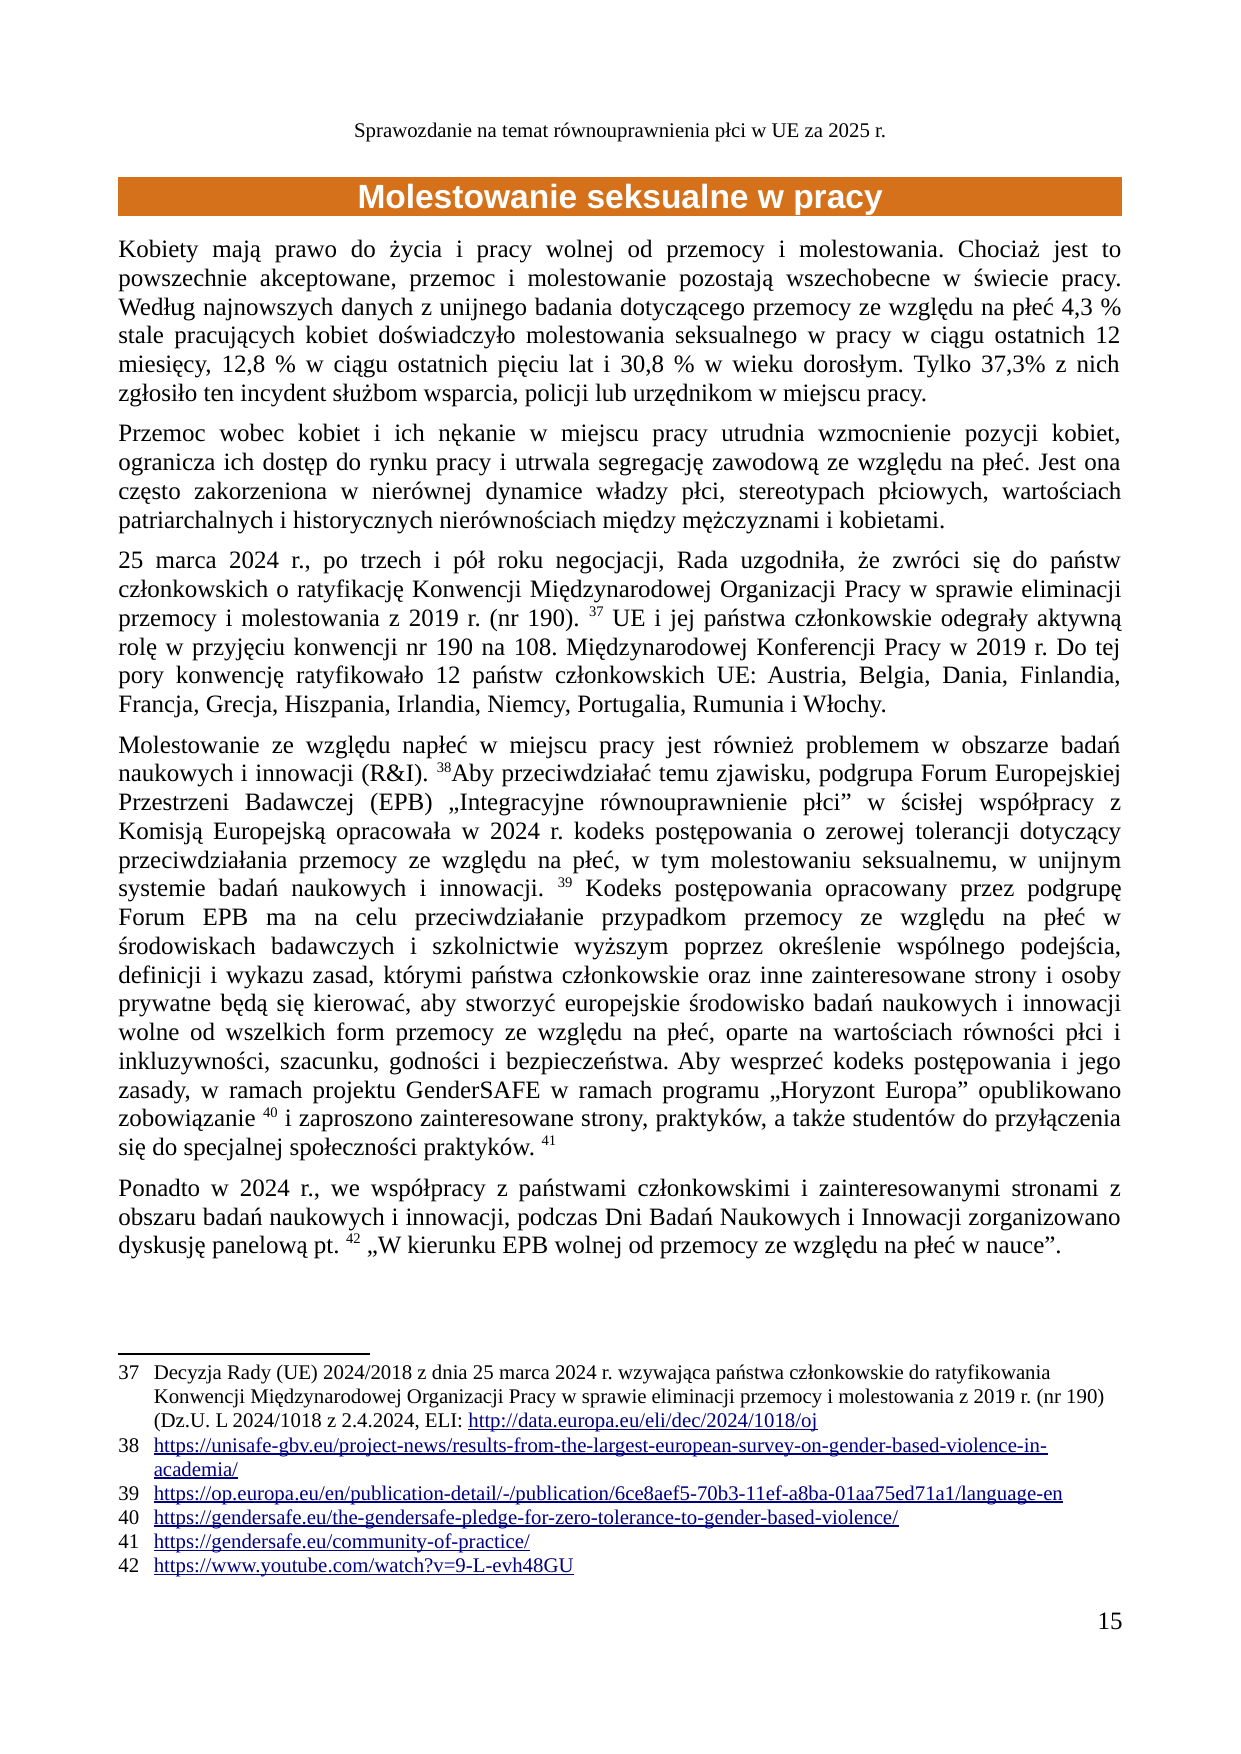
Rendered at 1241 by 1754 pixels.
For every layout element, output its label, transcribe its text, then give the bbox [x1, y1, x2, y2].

text https://gendersafe.eu/the-gendersafe-pledge-for-zero-tolerance-to-gender-based-violence/ [118, 1505, 1122, 1529]
text 25 marca 2024 r., po trzech i pół roku negocjacji, Rada uzgodniła, że zwróci się do państw członkowskich o ratyfikację Konwencji Międzynarodowej Organizacji Pracy w sprawie eliminacji przemocy i molestowania z 2019 r. (nr 190). UE i jej państwa członkowskie odegrały aktywną rolę w przyjęciu konwencji nr 190 na 108. Międzynarodowej Konferencji Pracy w 2019 r. Do tej pory konwencję ratyfikowało 12 państw członkowskich UE: Austria, Belgia, Dania, Finlandia, Francja, Grecja, Hiszpania, Irlandia, Niemcy, Portugalia, Rumunia i Włochy. [118, 545, 1122, 718]
text https://www.youtube.com/watch?v=9-L-evh48GU [118, 1553, 1122, 1577]
text Kobiety mają prawo do życia i pracy wolnej od przemocy i molestowania. Chociaż jest to powszechnie akceptowane, przemoc i molestowanie pozostają wszechobecne w świecie pracy. Według najnowszych danych z unijnego badania dotyczącego przemocy ze względu na płeć 4,3 % stale pracujących kobiet doświadczyło molestowania seksualnego w pracy w ciągu ostatnich 12 miesięcy, 12,8 % w ciągu ostatnich pięciu lat i 30,8 % w wieku dorosłym. Tylko 37,3% z nich zgłosiło ten incydent służbom wsparcia, policji lub urzędnikom w miejscu pracy. [118, 234, 1122, 407]
text https://gendersafe.eu/community-of-practice/ [118, 1529, 1122, 1553]
text Decyzja Rady (UE) 2024/2018 z dnia 25 marca 2024 r. wzywająca państwa członkowskie do ratyfikowania Konwencji Międzynarodowej Organizacji Pracy w sprawie eliminacji przemocy i molestowania z 2019 r. (nr 190) (Dz.U. L 2024/1018 z 2.4.2024, ELI: http://data.europa.eu/eli/dec/2024/1018/oj [118, 1360, 1122, 1432]
text Molestowanie ze względu napłeć w miejscu pracy jest również problemem w obszarze badań naukowych i innowacji (R&I). Aby przeciwdziałać temu zjawisku, podgrupa Forum Europejskiej Przestrzeni Badawczej (EPB) „Integracyjne równouprawnienie płci” w ścisłej współpracy z Komisją Europejską opracowała w 2024 r. kodeks postępowania o zerowej tolerancji dotyczący przeciwdziałania przemocy ze względu na płeć, w tym molestowaniu seksualnemu, w unijnym systemie badań naukowych i innowacji. Kodeks postępowania opracowany przez podgrupę Forum EPB ma na celu przeciwdziałanie przypadkom przemocy ze względu na płeć w środowiskach badawczych i szkolnictwie wyższym poprzez określenie wspólnego podejścia, definicji i wykazu zasad, którymi państwa członkowskie oraz inne zainteresowane strony i osoby prywatne będą się kierować, aby stworzyć europejskie środowisko badań naukowych i innowacji wolne od wszelkich form przemocy ze względu na płeć, oparte na wartościach równości płci i inkluzywności, szacunku, godności i bezpieczeństwa. Aby wesprzeć kodeks postępowania i jego zasady, w ramach projektu GenderSAFE w ramach programu „Horyzont Europa” opublikowano zobowiązanie i zaproszono zainteresowane strony, praktyków, a także studentów do przyłączenia się do specjalnej społeczności praktyków. [118, 730, 1122, 1161]
text https://op.europa.eu/en/publication-detail/-/publication/6ce8aef5-70b3-11ef-a8ba-01aa75ed71a1/language-en [118, 1481, 1122, 1505]
text Przemoc wobec kobiet i ich nękanie w miejscu pracy utrudnia wzmocnienie pozycji kobiet, ogranicza ich dostęp do rynku pracy i utrwala segregację zawodową ze względu na płeć. Jest ona często zakorzeniona w nierównej dynamice władzy płci, stereotypach płciowych, wartościach patriarchalnych i historycznych nierównościach między mężczyznami i kobietami. [118, 418, 1122, 533]
text Ponadto w 2024 r., we współpracy z państwami członkowskimi i zainteresowanymi stronami z obszaru badań naukowych i innowacji, podczas Dni Badań Naukowych i Innowacji zorganizowano dyskusję panelową pt. „W kierunku EPB wolnej od przemocy ze względu na płeć w nauce”. [118, 1173, 1122, 1259]
text https://unisafe-gbv.eu/project-news/results-from-the-largest-european-survey-on-gender-based-violence-in-academia/ [118, 1432, 1122, 1481]
subtitle Molestowanie seksualne w pracy [118, 177, 1122, 216]
